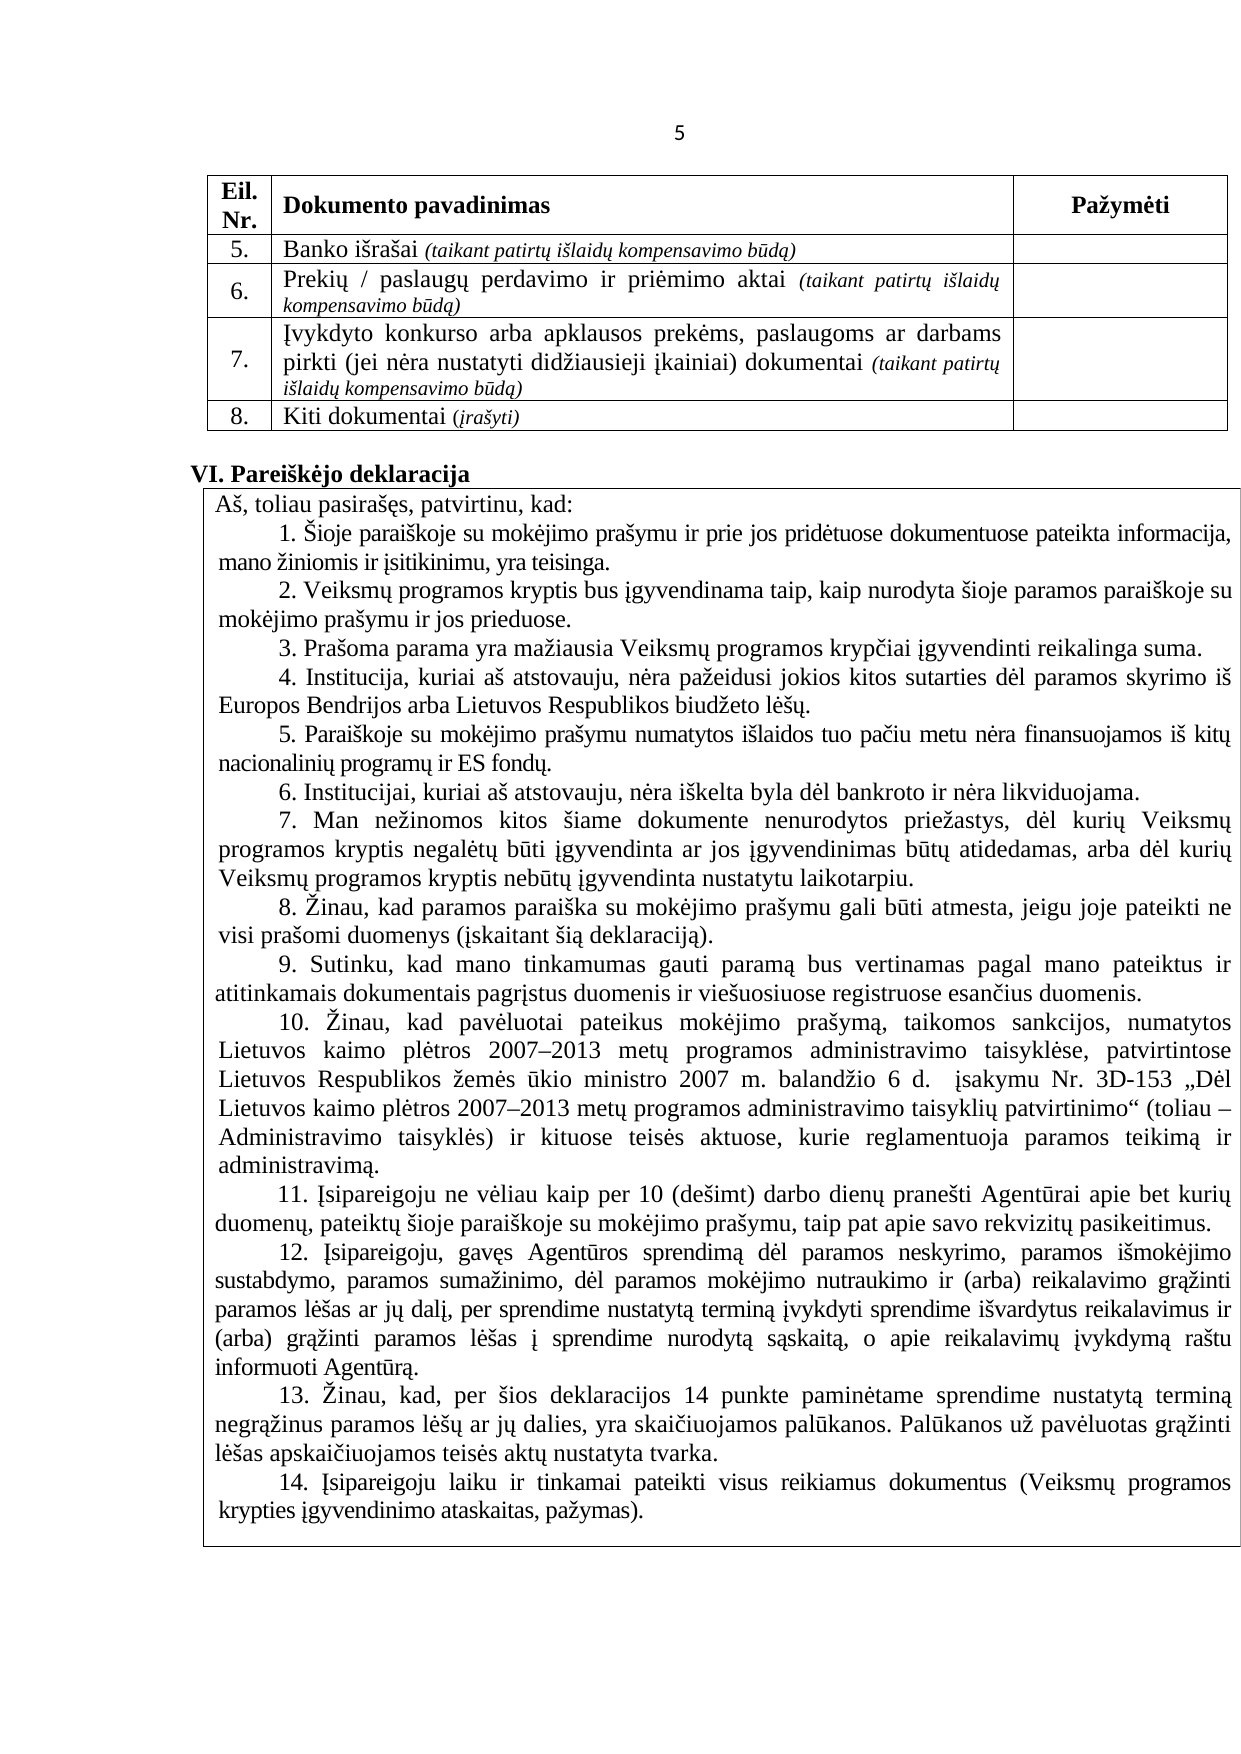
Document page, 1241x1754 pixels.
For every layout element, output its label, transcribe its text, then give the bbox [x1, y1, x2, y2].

table_cell [1014, 318, 1227, 400]
table_cell 6. [208, 264, 271, 317]
table_header Eil. Nr. [208, 176, 271, 233]
table_cell 7. [208, 318, 271, 400]
text VI. Pareiškėjo deklaracija [177, 459, 1181, 488]
table_cell Prekių / paslaugų perdavimo ir priėmimo aktai (taikant patirtų išlaidų kompensavimo būdą) [272, 264, 1013, 317]
table_cell [1014, 401, 1227, 429]
table_cell 5. [208, 235, 271, 263]
table_header Pažymėti [1014, 176, 1227, 233]
table_header Aš, toliau pasirašęs, patvirtinu, kad: 1. Šioje paraiškoje su mokėjimo prašymu ir prie jos pridėtuose dokumentuose pateikta informacija, mano žiniomis ir įsitikinimu, yra teisinga. 2. Veiksmų programos kryptis bus įgyvendinama taip, kaip nurodyta šioje paramos paraiškoje su mokėjimo prašymu ir jos prieduose. 3. Prašoma parama yra mažiausia Veiksmų programos krypčiai įgyvendinti reikalinga suma. 4. Institucija, kuriai aš atstovauju, nėra pažeidusi jokios kitos sutarties dėl paramos skyrimo iš Europos Bendrijos arba Lietuvos Respublikos biudžeto lėšų. 5. Paraiškoje su mokėjimo prašymu numatytos išlaidos tuo pačiu metu nėra finansuojamos iš kitų nacionalinių programų ir ES fondų. 6. Institucijai, kuriai aš atstovauju, nėra iškelta byla dėl bankroto ir nėra likviduojama. 7. Man nežinomos kitos šiame dokumente nenurodytos priežastys, dėl kurių Veiksmų programos kryptis negalėtų būti įgyvendinta ar jos įgyvendinimas būtų atidedamas, arba dėl kurių Veiksmų programos kryptis nebūtų įgyvendinta nustatytu laikotarpiu. 8. Žinau, kad paramos paraiška su mokėjimo prašymu gali būti atmesta, jeigu joje pateikti ne visi prašomi duomenys (įskaitant šią deklaraciją). 9. Sutinku, kad mano tinkamumas gauti paramą bus vertinamas pagal mano pateiktus ir atitinkamais dokumentais pagrįstus duomenis ir viešuosiuose registruose esančius duomenis. 10. Žinau, kad pavėluotai pateikus mokėjimo prašymą, taikomos sankcijos, numatytos Lietuvos kaimo plėtros 2007–2013 metų programos administravimo taisyklėse, patvirtintose Lietuvos Respublikos žemės ūkio ministro 2007 m. balandžio 6 d. įsakymu Nr. 3D-153 „Dėl Lietuvos kaimo plėtros 2007–2013 metų programos administravimo taisyklių patvirtinimo“ (toliau – Administravimo taisyklės) ir kituose teisės aktuose, kurie reglamentuoja paramos teikimą ir administravimą. 11. Įsipareigoju ne vėliau kaip per 10 (dešimt) darbo dienų pranešti Agentūrai apie bet kurių duomenų, pateiktų šioje paraiškoje su mokėjimo prašymu, taip pat apie savo rekvizitų pasikeitimus. 12. Įsipareigoju, gavęs Agentūros sprendimą dėl paramos neskyrimo, paramos išmokėjimo sustabdymo, paramos sumažinimo, dėl paramos mokėjimo nutraukimo ir (arba) reikalavimo grąžinti paramos lėšas ar jų dalį, per sprendime nustatytą terminą įvykdyti sprendime išvardytus reikalavimus ir (arba) grąžinti paramos lėšas į sprendime nurodytą sąskaitą, o apie reikalavimų įvykdymą raštu informuoti Agentūrą. 13. Žinau, kad, per šios deklaracijos 14 punkte paminėtame sprendime nustatytą terminą negrąžinus paramos lėšų ar jų dalies, yra skaičiuojamos palūkanos. Palūkanos už pavėluotas grąžinti lėšas apskaičiuojamos teisės aktų nustatyta tvarka. 14. Įsipareigoju laiku ir tinkamai pateikti visus reikiamus dokumentus (Veiksmų programos krypties įgyvendinimo ataskaitas, pažymas). [204, 489, 1240, 1546]
table_cell Banko išrašai (taikant patirtų išlaidų kompensavimo būdą) [272, 235, 1013, 263]
table_cell [1014, 235, 1227, 263]
table_cell [1014, 264, 1227, 317]
table_cell 8. [208, 401, 271, 429]
table_cell Įvykdyto konkurso arba apklausos prekėms, paslaugoms ar darbams pirkti (jei nėra nustatyti didžiausieji įkainiai) dokumentai (taikant patirtų išlaidų kompensavimo būdą) [272, 318, 1013, 400]
table_cell Kiti dokumentai (įrašyti) [272, 401, 1013, 429]
table_header Dokumento pavadinimas [272, 176, 1013, 233]
